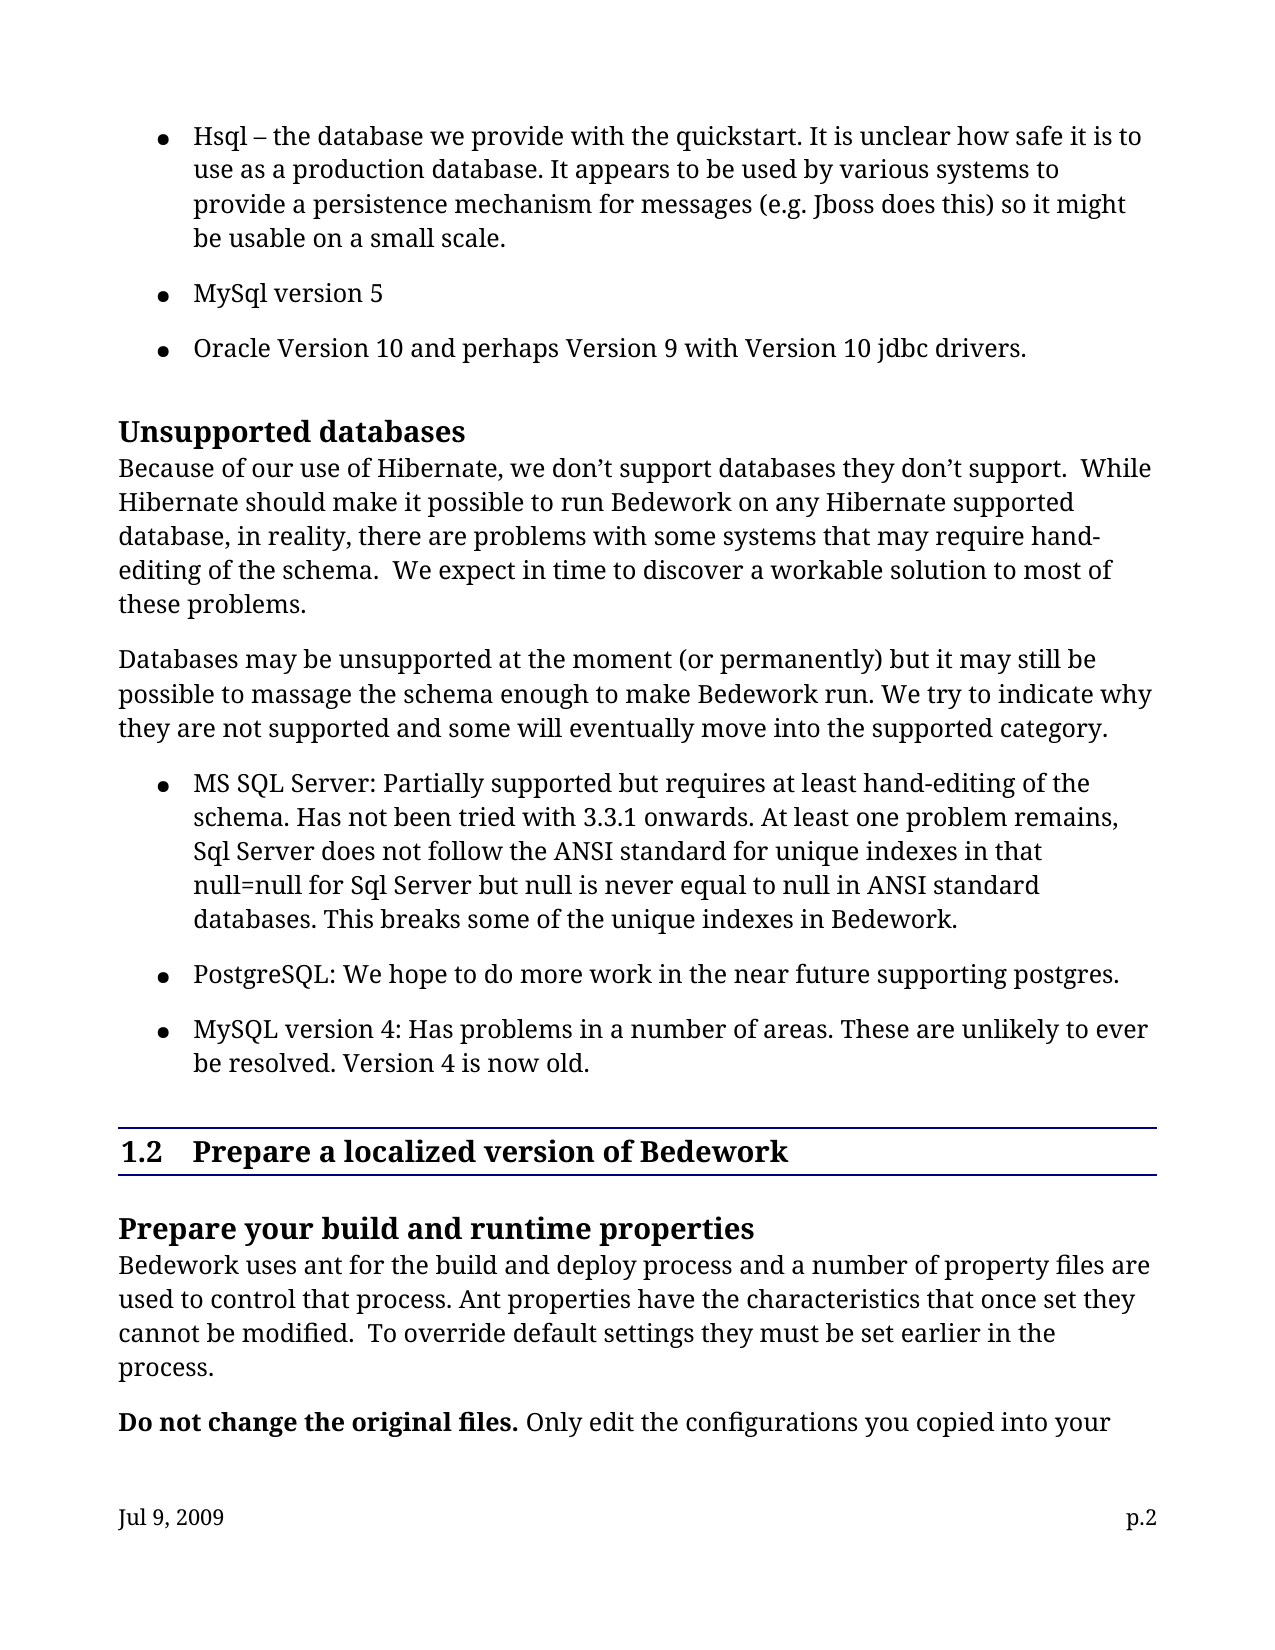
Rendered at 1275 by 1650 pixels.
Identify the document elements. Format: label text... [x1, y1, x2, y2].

list MySql version 5 [156, 275, 1157, 309]
list MySQL version 4: Has problems in a number of areas. These are unlikely to ever be resolved. Version 4 is now old. [156, 1012, 1157, 1080]
text Because of our use of Hibernate, we don’t support databases they don’t support. While Hibernate should make it possible to run Bedework on any Hibernate supported database, in reality, there are problems with some systems that may require hand-editing of the schema. We expect in time to discover a workable solution to most of these problems. [118, 451, 1157, 621]
list PostgreSQL: We hope to do more work in the near future supporting postgres. [156, 957, 1157, 991]
text Databases may be unsupported at the moment (or permanently) but it may still be possible to massage the schema enough to make Bedework run. We try to indicate why they are not supported and some will eventually move into the supported category. [118, 642, 1157, 744]
list Oracle Version 10 and perhaps Version 9 with Version 10 jdbc drivers. [156, 331, 1157, 364]
text Bedework uses ant for the build and deploy process and a number of property files are used to control that process. Ant properties have the characteristics that once set they cannot be modified. To override default settings they must be set earlier in the process. [118, 1248, 1157, 1384]
subtitle Prepare your build and runtime properties [118, 1208, 1157, 1248]
text Do not change the original files. Only edit the configurations you copied into your [118, 1405, 1157, 1439]
subtitle Prepare a localized version of Bedework [118, 1129, 1157, 1174]
list MS SQL Server: Partially supported but requires at least hand-editing of the schema. Has not been tried with 3.3.1 onwards. At least one problem remains, Sql Server does not follow the ANSI standard for unique indexes in that null=null for Sql Server but null is never equal to null in ANSI standard databases. This breaks some of the unique indexes in Bedework. [156, 765, 1157, 936]
list Hsql – the database we provide with the quickstart. It is unclear how safe it is to use as a production database. It appears to be used by various systems to provide a persistence mechanism for messages (e.g. Jboss does this) so it might be usable on a small scale. [156, 118, 1157, 254]
subtitle Unsupported databases [118, 411, 1157, 451]
